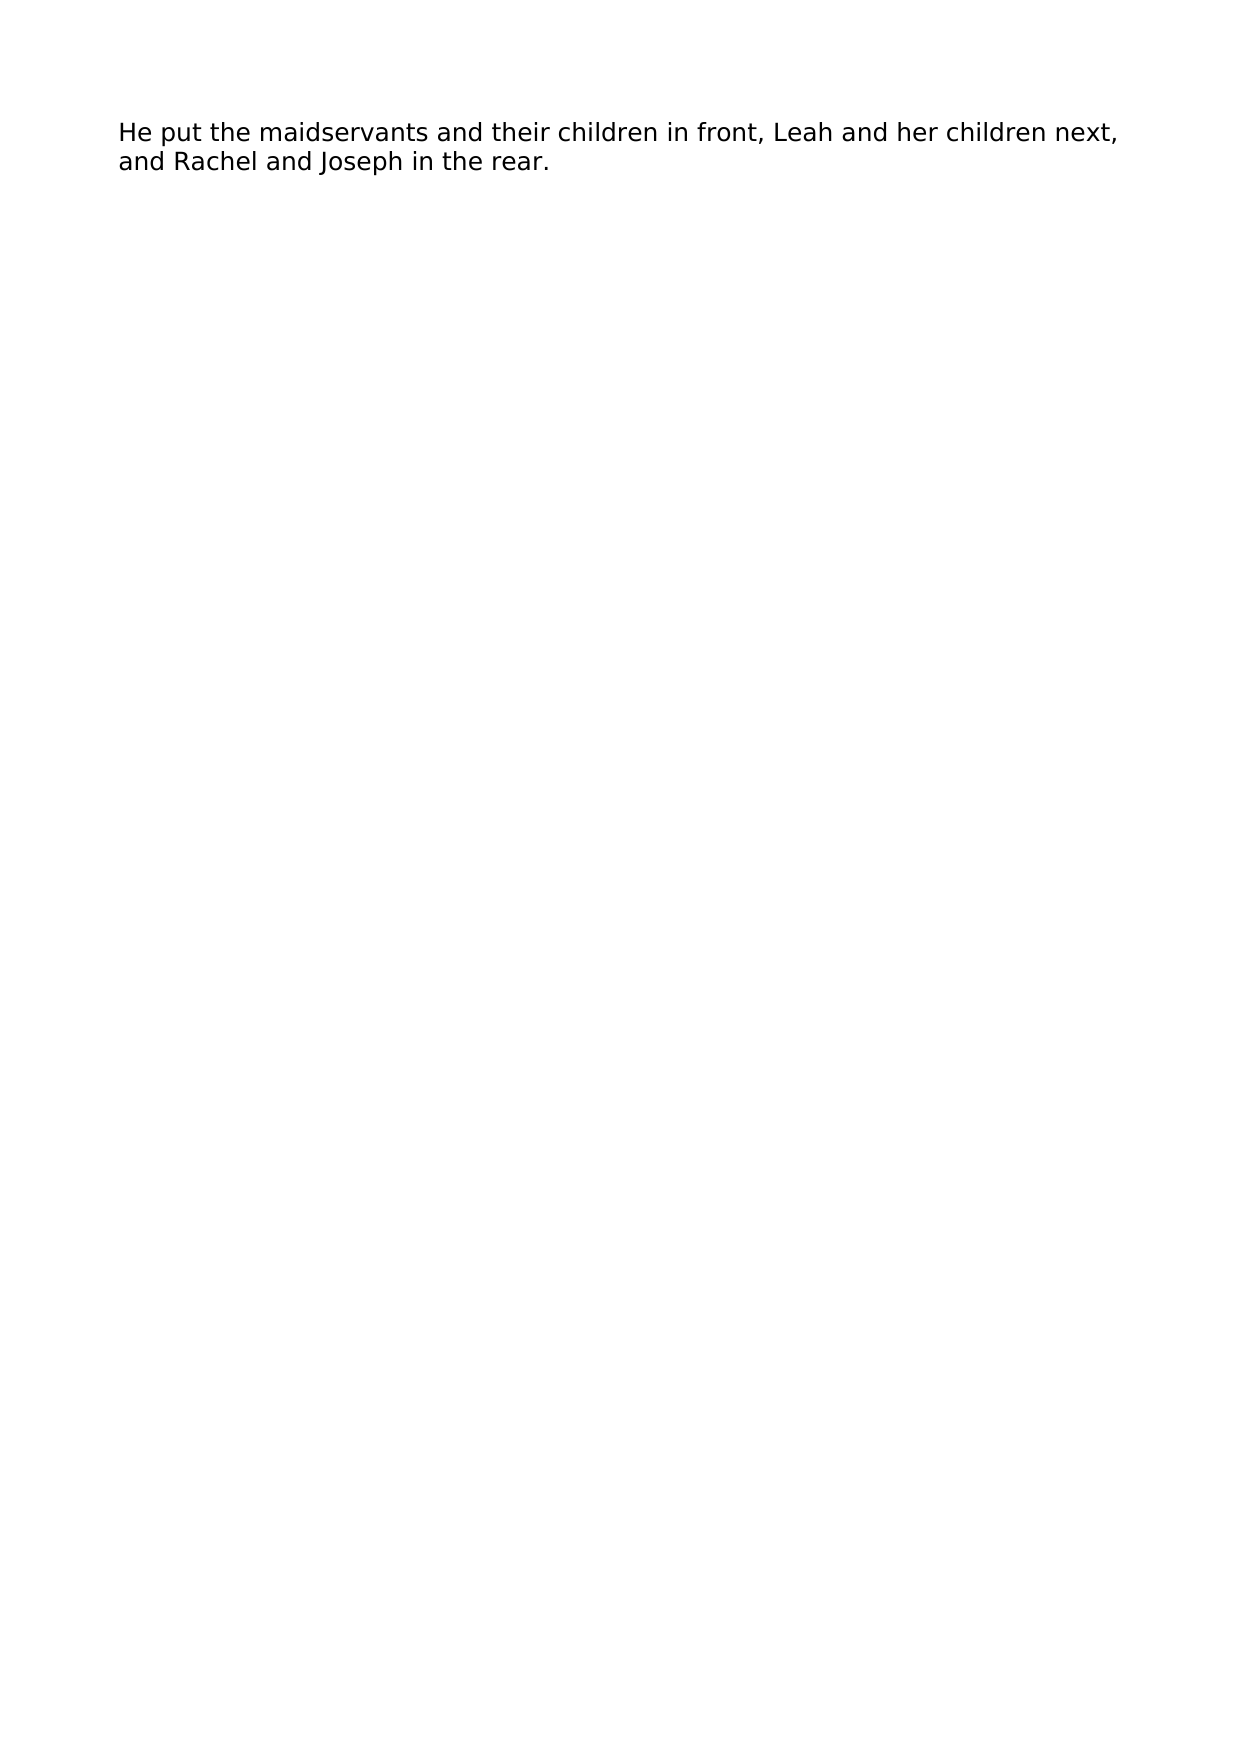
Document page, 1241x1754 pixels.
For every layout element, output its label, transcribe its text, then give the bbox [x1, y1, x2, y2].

text He put the maidservants and their children in front, Leah and her children next, and Rachel and Joseph in the rear. [118, 118, 1122, 176]
